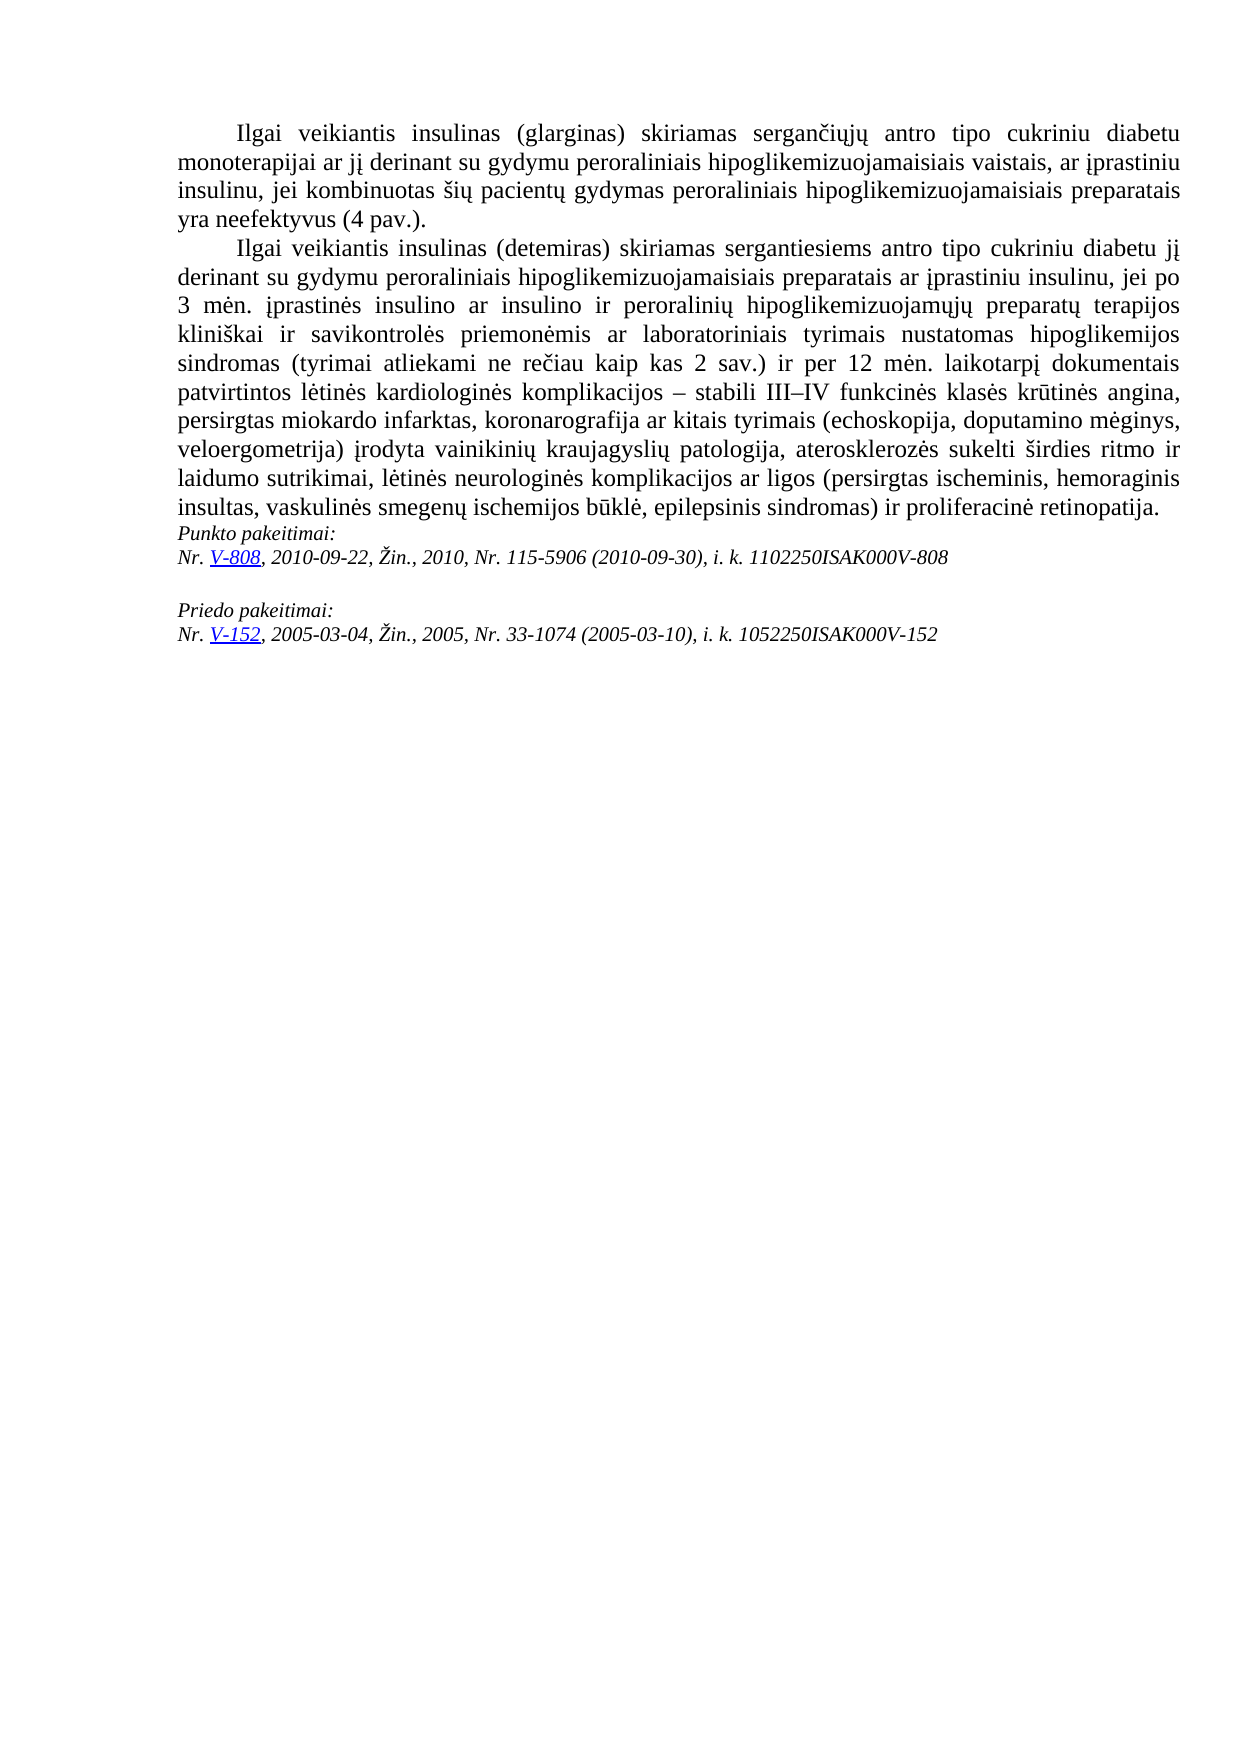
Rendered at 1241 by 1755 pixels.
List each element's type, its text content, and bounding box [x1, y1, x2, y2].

text Ilgai veikiantis insulinas (glarginas) skiriamas sergančiųjų antro tipo cukriniu diabetu monoterapijai ar jį derinant su gydymu peroraliniais hipoglikemizuojamaisiais vaistais, ar įprastiniu insulinu, jei kombinuotas šių pacientų gydymas peroraliniais hipoglikemizuojamaisiais preparatais yra neefektyvus (4 pav.). [177, 118, 1181, 233]
text Nr. V-152, 2005-03-04, Žin., 2005, Nr. 33-1074 (2005-03-10), i. k. 1052250ISAK000V-152 [177, 622, 1181, 646]
text Ilgai veikiantis insulinas (detemiras) skiriamas sergantiesiems antro tipo cukriniu diabetu jį derinant su gydymu peroraliniais hipoglikemizuojamaisiais preparatais ar įprastiniu insulinu, jei po 3 mėn. įprastinės insulino ar insulino ir peroralinių hipoglikemizuojamųjų preparatų terapijos kliniškai ir savikontrolės priemonėmis ar laboratoriniais tyrimais nustatomas hipoglikemijos sindromas (tyrimai atliekami ne rečiau kaip kas 2 sav.) ir per 12 mėn. laikotarpį dokumentais patvirtintos lėtinės kardiologinės komplikacijos – stabili III–IV funkcinės klasės krūtinės angina, persirgtas miokardo infarktas, koronarografija ar kitais tyrimais (echoskopija, doputamino mėginys, veloergometrija) įrodyta vainikinių kraujagyslių patologija, aterosklerozės sukelti širdies ritmo ir laidumo sutrikimai, lėtinės neurologinės komplikacijos ar ligos (persirgtas ischeminis, hemoraginis insultas, vaskulinės smegenų ischemijos būklė, epilepsinis sindromas) ir proliferacinė retinopatija. [177, 233, 1181, 521]
text Priedo pakeitimai: [177, 597, 1181, 622]
text Punkto pakeitimai: [177, 521, 1181, 545]
text Nr. V-808, 2010-09-22, Žin., 2010, Nr. 115-5906 (2010-09-30), i. k. 1102250ISAK000V-808 [177, 545, 1181, 569]
